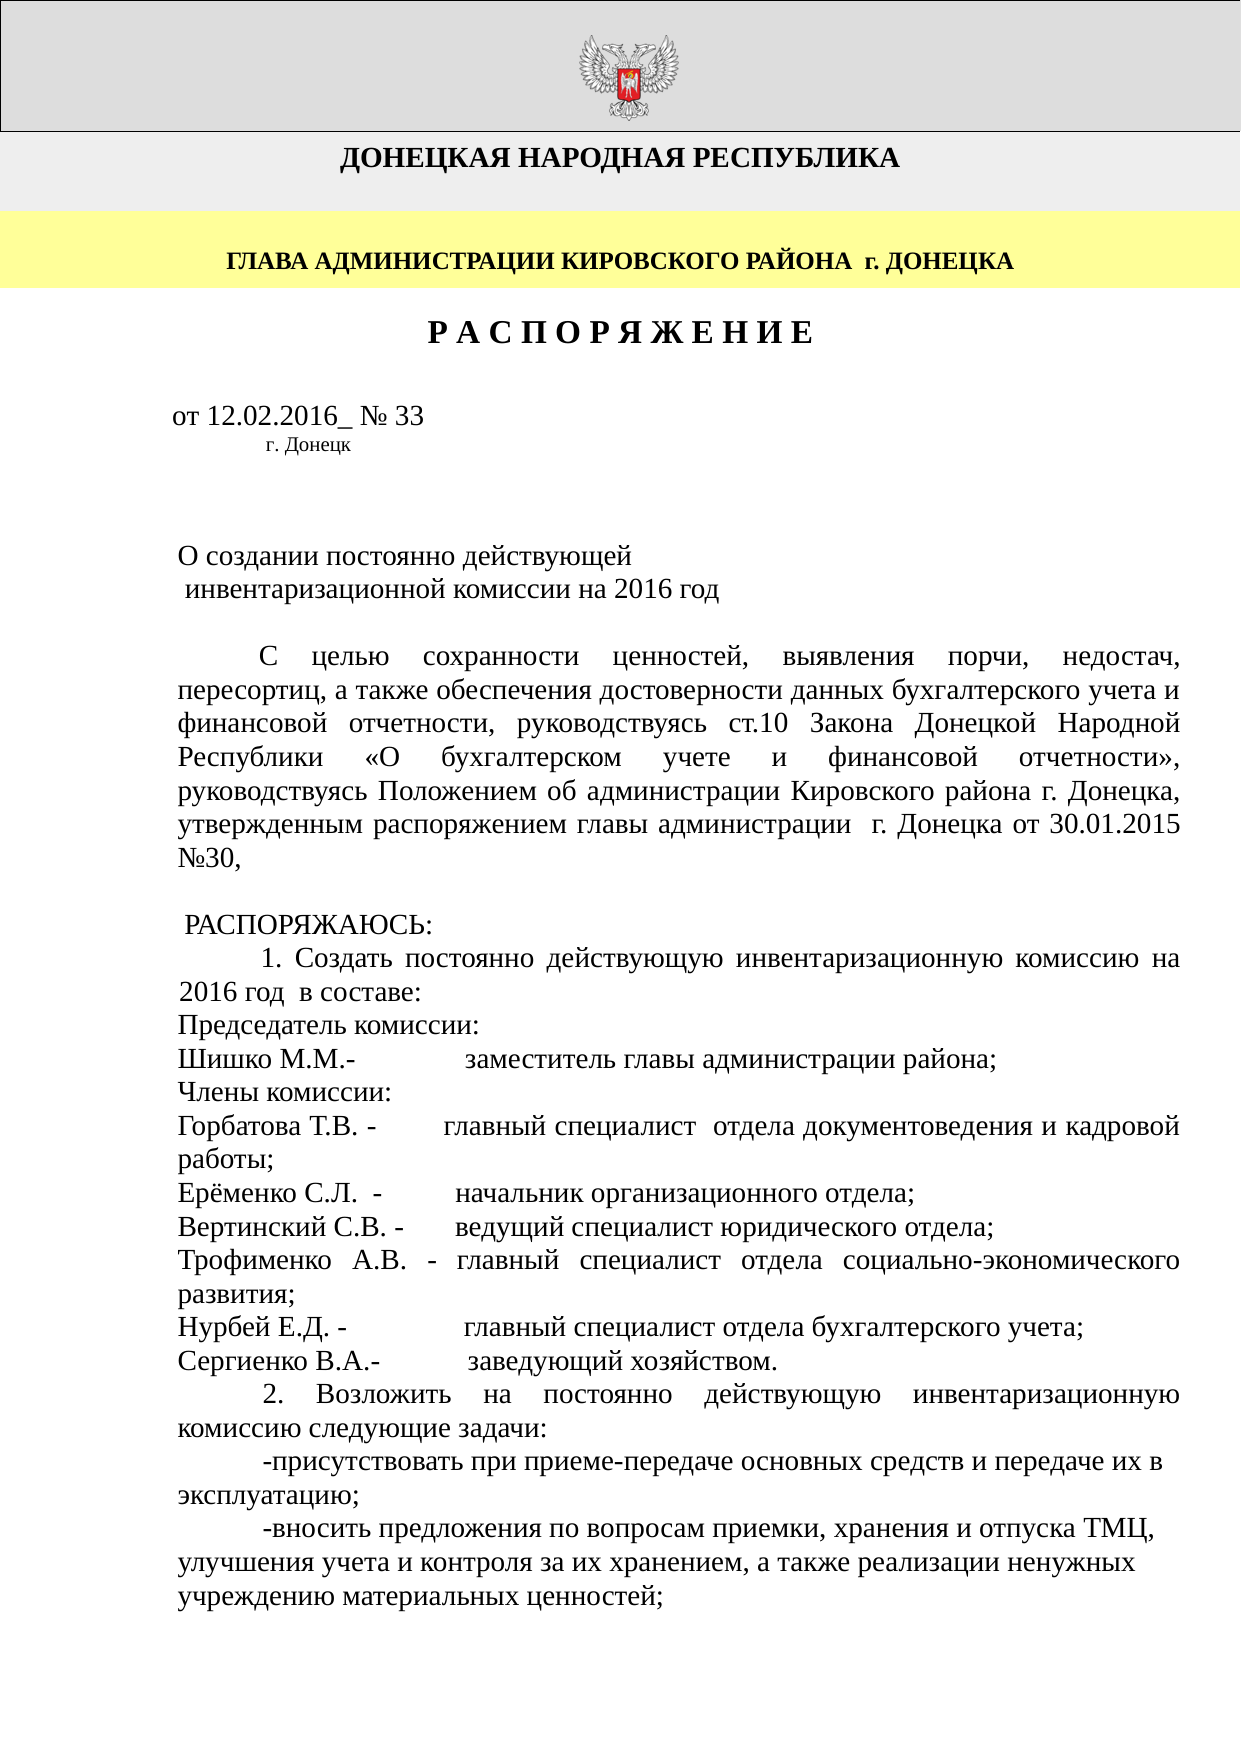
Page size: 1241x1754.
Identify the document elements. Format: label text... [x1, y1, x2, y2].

table_cell ДОНЕЦКАЯ НАРОДНАЯ РЕСПУБЛИКА [0, 132, 1240, 211]
text РАСПОРЯЖАЮСЬ: [177, 907, 1181, 940]
text от 12.02.2016_ № 33 [0, 398, 1240, 432]
text Горбатова Т.В. - главный специалист отдела документоведения и кадровой работы; [177, 1108, 1181, 1175]
text -присутствовать при приеме-передаче основных средств и передаче их в эксплуатацию; [177, 1443, 1181, 1511]
text -вносить предложения по вопросам приемки, хранения и отпуска ТМЦ, улучшения учета и контроля за их хранением, а также реализации ненужных учреждению материальных ценностей; [177, 1511, 1181, 1611]
text Ерёменко С.Л. - начальник организационного отдела; [177, 1175, 1181, 1209]
text О создании постоянно действующей [177, 538, 1181, 571]
text Шишко М.М.- заместитель главы администрации района; [177, 1041, 1181, 1074]
text г. Донецк [0, 432, 1240, 456]
picture [579, 35, 679, 121]
text Вертинский С.В. - ведущий специалист юридического отдела; [177, 1209, 1181, 1242]
text Сергиенко В.А.- заведующий хозяйством. [177, 1343, 1181, 1376]
text инвентаризационной комиссии на 2016 год [177, 571, 1181, 605]
text Члены комиссии: [177, 1074, 1181, 1108]
text Председатель комиссии: [177, 1007, 1181, 1041]
table_cell ГЛАВА АДМИНИСТРАЦИИ КИРОВСКОГО РАЙОНА г. ДОНЕЦКА [0, 211, 1240, 288]
text 1. Создать постоянно действующую инвентаризационную комиссию на 2016 год в составе: [179, 940, 1181, 1007]
text Трофименко А.В. - главный специалист отдела социально-экономического развития; [177, 1242, 1181, 1309]
text Р А С П О Р Я Ж Е Н И Е [0, 312, 1240, 350]
text 2. Возложить на постоянно действующую инвентаризационную комиссию следующие задачи: [177, 1376, 1181, 1443]
text С целью сохранности ценностей, выявления порчи, недостач, пересортиц, а также обеспечения достоверности данных бухгалтерского учета и финансовой отчетности, руководствуясь ст.10 Закона Донецкой Народной Республики «О бухгалтерском учете и финансовой отчетности», руководствуясь Положением об администрации Кировского района г. Донецка, утвержденным распоряжением главы администрации г. Донецка от 30.01.2015 №30, [177, 638, 1181, 873]
table_header [1, 1, 1240, 131]
text Нурбей Е.Д. - главный специалист отдела бухгалтерского учета; [177, 1309, 1181, 1343]
